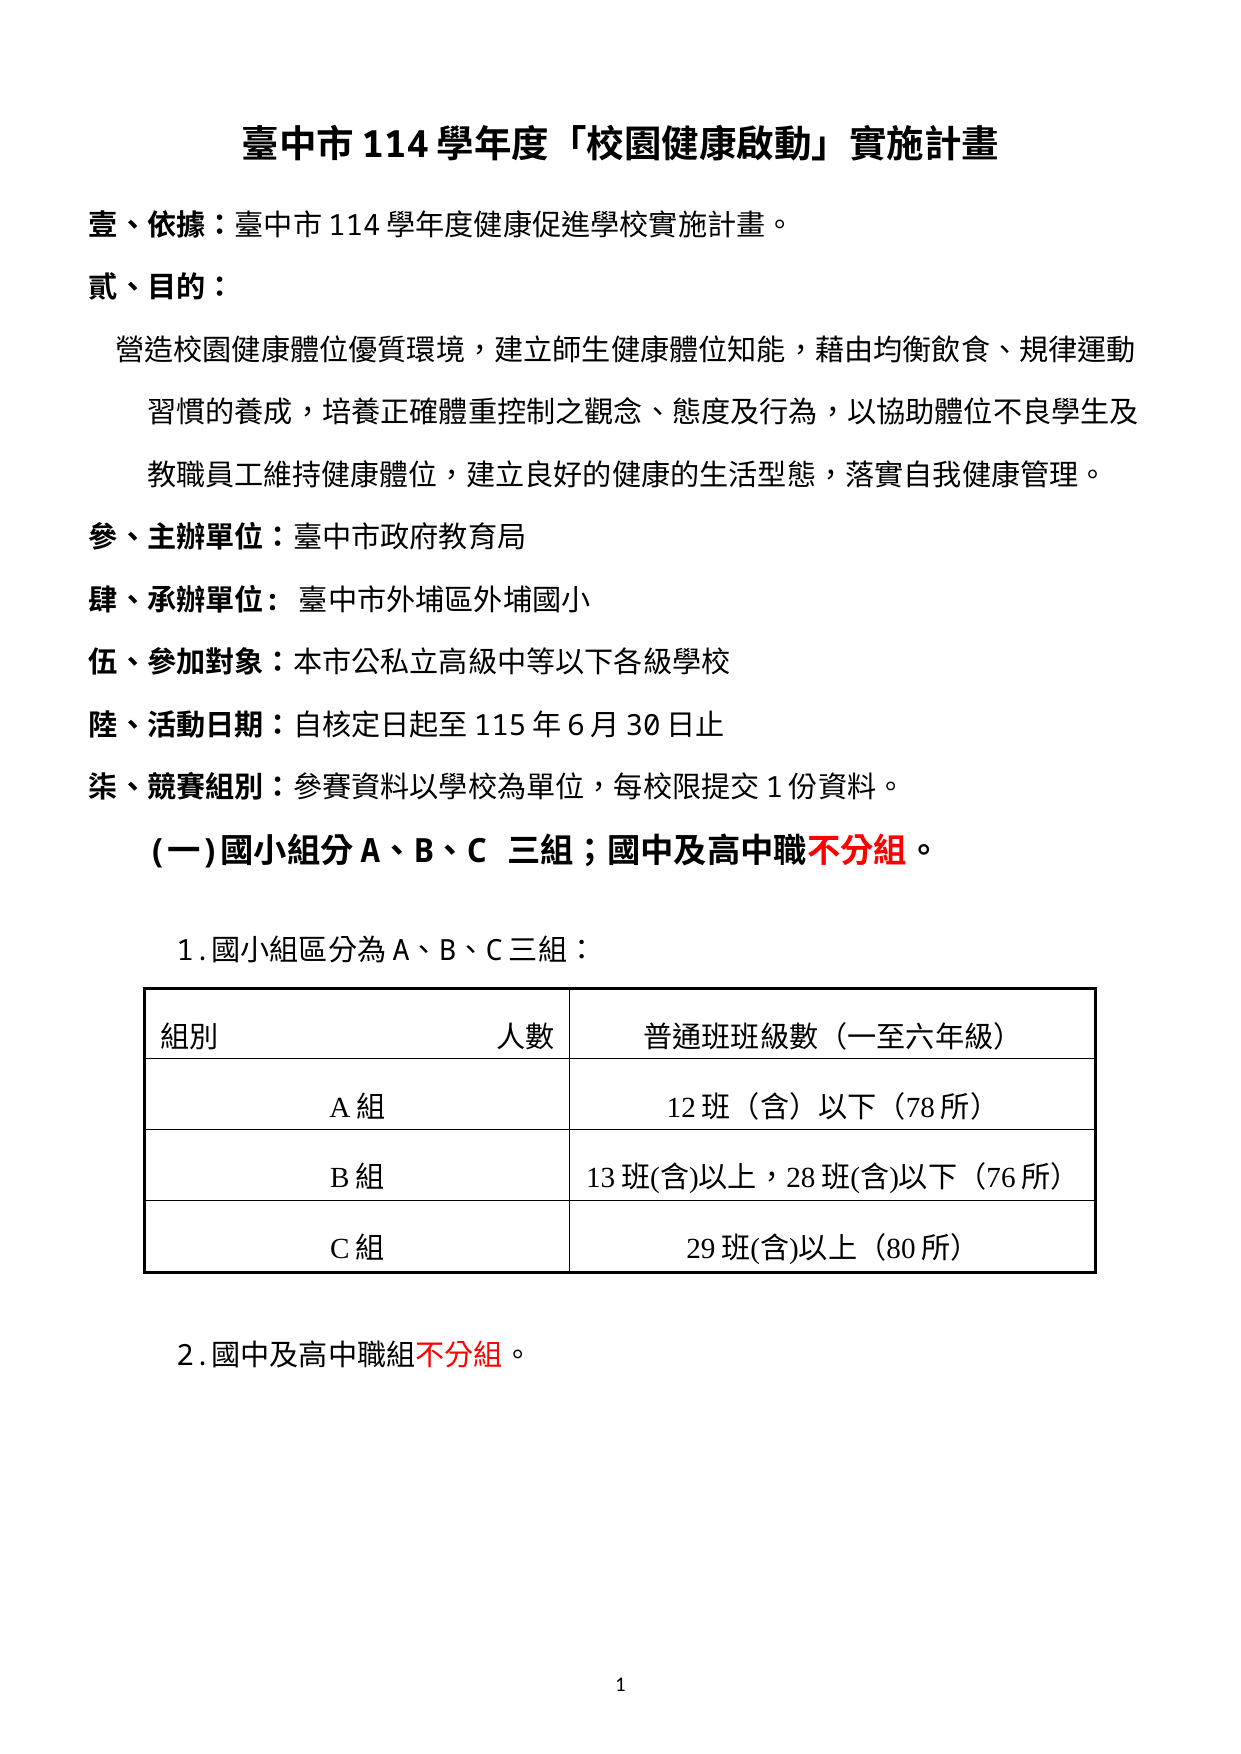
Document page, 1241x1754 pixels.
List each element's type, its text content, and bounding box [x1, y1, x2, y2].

table_header 普通班班級數（一至六年級） [570, 990, 1094, 1058]
table_cell 29班(含)以上（80所） [570, 1201, 1094, 1271]
table_cell C組 [146, 1201, 569, 1271]
table_cell B組 [146, 1130, 569, 1200]
text (一)國小組分A、B、C 三組；國中及高中職不分組。 [147, 806, 1152, 868]
table_header 組別 人數 [146, 990, 569, 1058]
text 柒、競賽組別：參賽資料以學校為單位，每校限提交1份資料。 [89, 743, 1152, 806]
text 2.國中及高中職組不分組。 [89, 1311, 1152, 1374]
text 壹、依據：臺中市114學年度健康促進學校實施計畫。 [89, 181, 1152, 243]
text 伍、參加對象：本市公私立高級中等以下各級學校 [89, 618, 1152, 681]
table_cell A組 [146, 1059, 569, 1129]
table_cell 12班（含）以下（78所） [570, 1059, 1094, 1129]
text 參、主辦單位：臺中市政府教育局 [89, 493, 1152, 556]
text 臺中市114學年度「校園健康啟動」實施計畫 [89, 100, 1152, 162]
text 肆、承辦單位: 臺中市外埔區外埔國小 [89, 556, 1152, 618]
text 陸、活動日期：自核定日起至115年6月30日止 [89, 681, 1152, 743]
text 營造校園健康體位優質環境，建立師生健康體位知能，藉由均衡飲食、規律運動習慣的養成，培養正確體重控制之觀念、態度及行為，以協助體位不良學生及教職員工維持健康體位，建立良好的健康的生活型態，落實自我健康管理。 [89, 306, 1152, 493]
text 貳、目的： [89, 243, 1152, 306]
text 1.國小組區分為A、B、C三組： [89, 906, 1152, 968]
table_cell 13班(含)以上，28班(含)以下（76所） [570, 1130, 1094, 1200]
